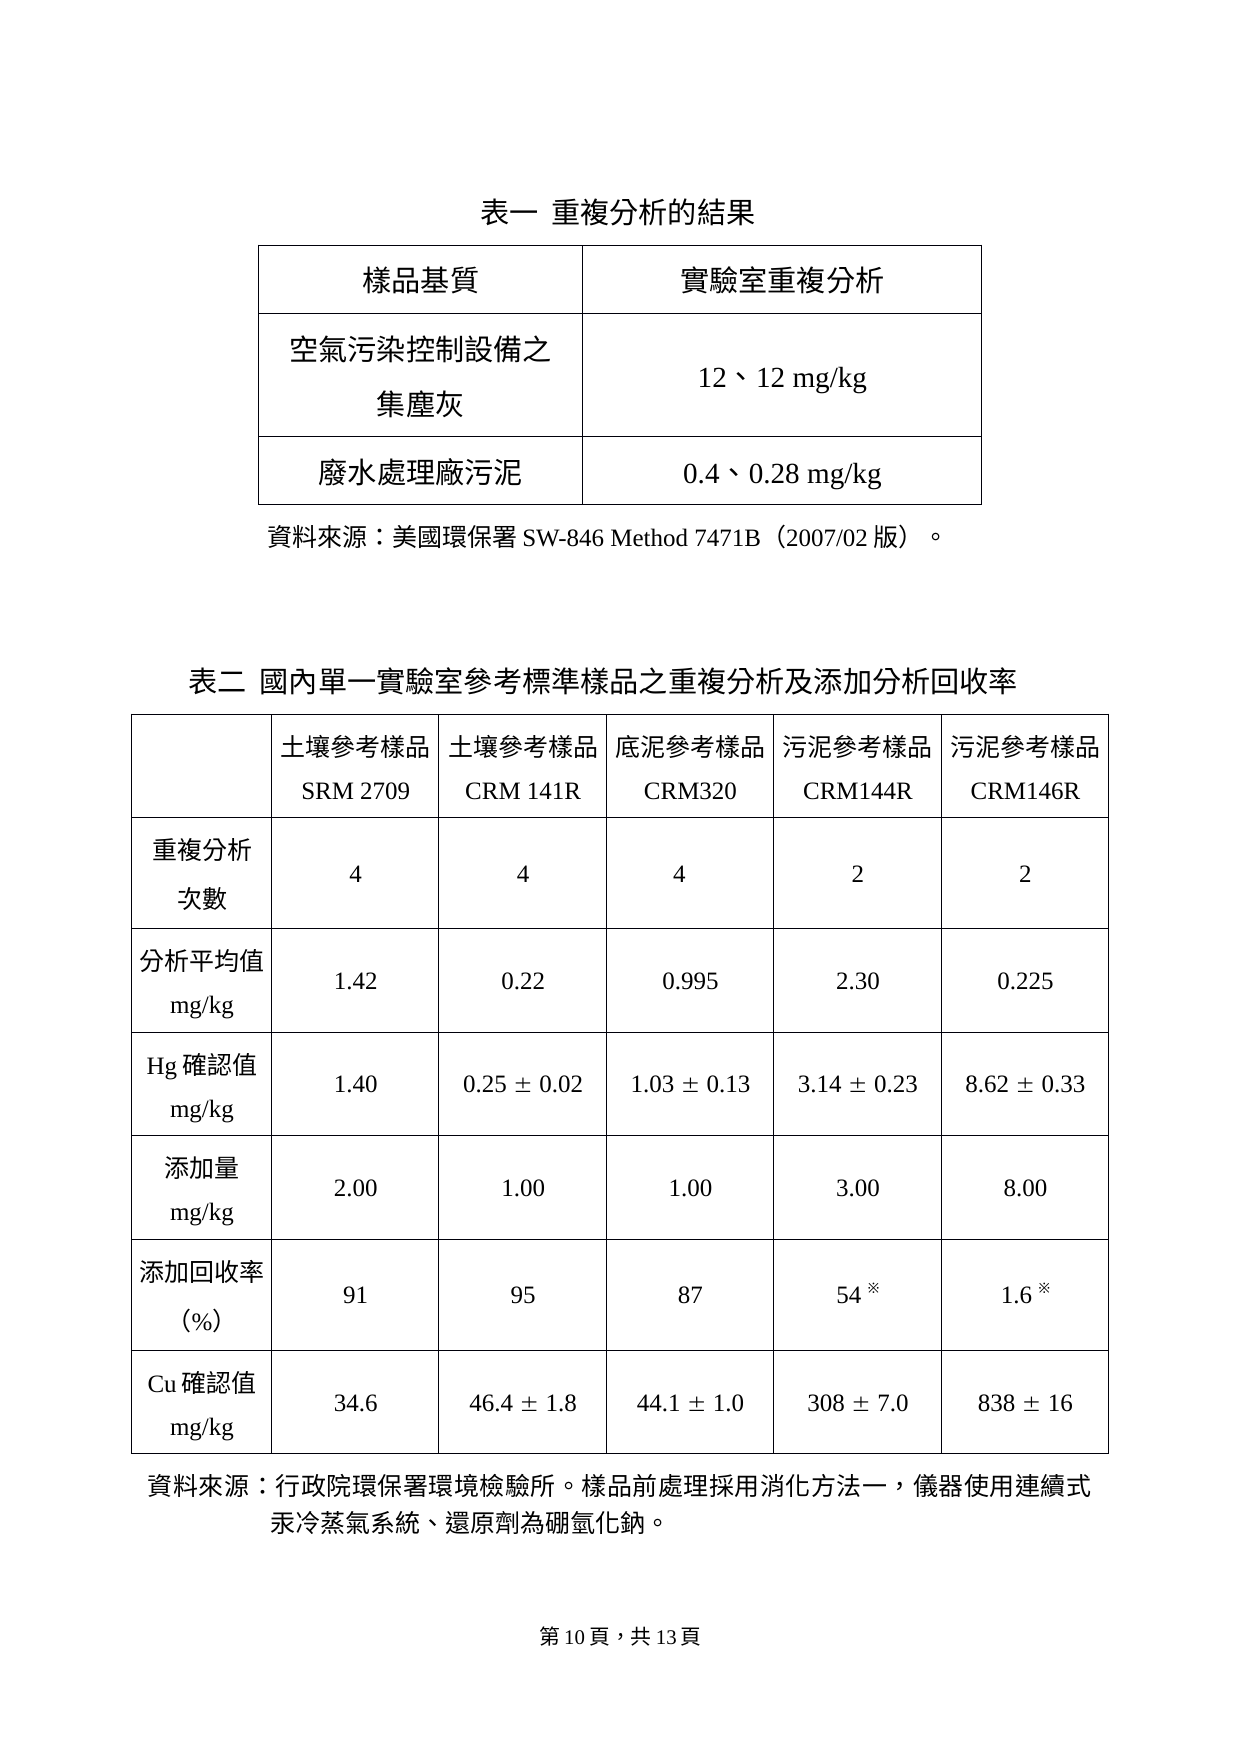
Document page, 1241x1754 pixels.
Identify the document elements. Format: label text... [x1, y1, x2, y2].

table_cell 重複分析 次數 [132, 818, 271, 928]
table_cell 1.03  0.13 [607, 1033, 773, 1135]
text 表二 國內單一實驗室參考標準樣品之重複分析及添加分析回收率 [187, 659, 1092, 701]
table_cell 0.22 [439, 929, 606, 1032]
table_cell 46.4  1.8 [439, 1351, 606, 1453]
table_cell 0.225 [942, 929, 1108, 1032]
table_cell 87 [607, 1240, 773, 1350]
table_cell 4 [607, 818, 773, 928]
text 資料來源：行政院環保署環境檢驗所。樣品前處理採用消化方法一，儀器使用連續式汞冷蒸氣系統、還原劑為硼氫化鈉。 [148, 1467, 1092, 1539]
table_header 樣品基質 [259, 246, 582, 313]
table_cell 0.4、0.28 mg/kg [583, 437, 981, 504]
table_cell Hg確認值 mg/kg [132, 1033, 271, 1135]
table_cell 0.995 [607, 929, 773, 1032]
table_cell 308  7.0 [774, 1351, 941, 1453]
table_cell 1.00 [439, 1136, 606, 1239]
table_cell 95 [439, 1240, 606, 1350]
table_header 土壤參考樣品 SRM 2709 [272, 715, 438, 817]
table_header 土壤參考樣品 CRM 141R [439, 715, 606, 817]
table_cell 34.6 [272, 1351, 438, 1453]
table_cell 廢水處理廠污泥 [259, 437, 582, 504]
text 資料來源：美國環保署SW-846 Method 7471B（2007/02版）。 [266, 518, 1092, 554]
table_cell 2 [942, 818, 1108, 928]
table_cell 4 [272, 818, 438, 928]
table_header 污泥參考樣品 CRM144R [774, 715, 941, 817]
table_cell 分析平均值 mg/kg [132, 929, 271, 1032]
table_header 實驗室重複分析 [583, 246, 981, 313]
table_cell 8.62  0.33 [942, 1033, 1108, 1135]
table_cell 91 [272, 1240, 438, 1350]
table_cell 添加量 mg/kg [132, 1136, 271, 1239]
table_cell 1.40 [272, 1033, 438, 1135]
text 表一 重複分析的結果 [148, 190, 1087, 232]
table_header 污泥參考樣品 CRM146R [942, 715, 1108, 817]
table_cell 3.00 [774, 1136, 941, 1239]
table_cell 1.42 [272, 929, 438, 1032]
table_header 底泥參考樣品 CRM320 [607, 715, 773, 817]
table_cell Cu確認值 mg/kg [132, 1351, 271, 1453]
table_cell 3.14  0.23 [774, 1033, 941, 1135]
table_cell 2.30 [774, 929, 941, 1032]
table_cell 空氣污染控制設備之 集塵灰 [259, 314, 582, 436]
table_cell 2.00 [272, 1136, 438, 1239]
table_cell 838  16 [942, 1351, 1108, 1453]
table_cell 54 ※ [774, 1240, 941, 1350]
table_cell 添加回收率 （%） [132, 1240, 271, 1350]
table_cell 12、12 mg/kg [583, 314, 981, 436]
table_cell 8.00 [942, 1136, 1108, 1239]
table_cell 4 [439, 818, 606, 928]
table_cell 1.6 ※ [942, 1240, 1108, 1350]
table_cell 0.25  0.02 [439, 1033, 606, 1135]
table_header [132, 715, 271, 817]
table_cell 44.1  1.0 [607, 1351, 773, 1453]
table_cell 2 [774, 818, 941, 928]
table_cell 1.00 [607, 1136, 773, 1239]
